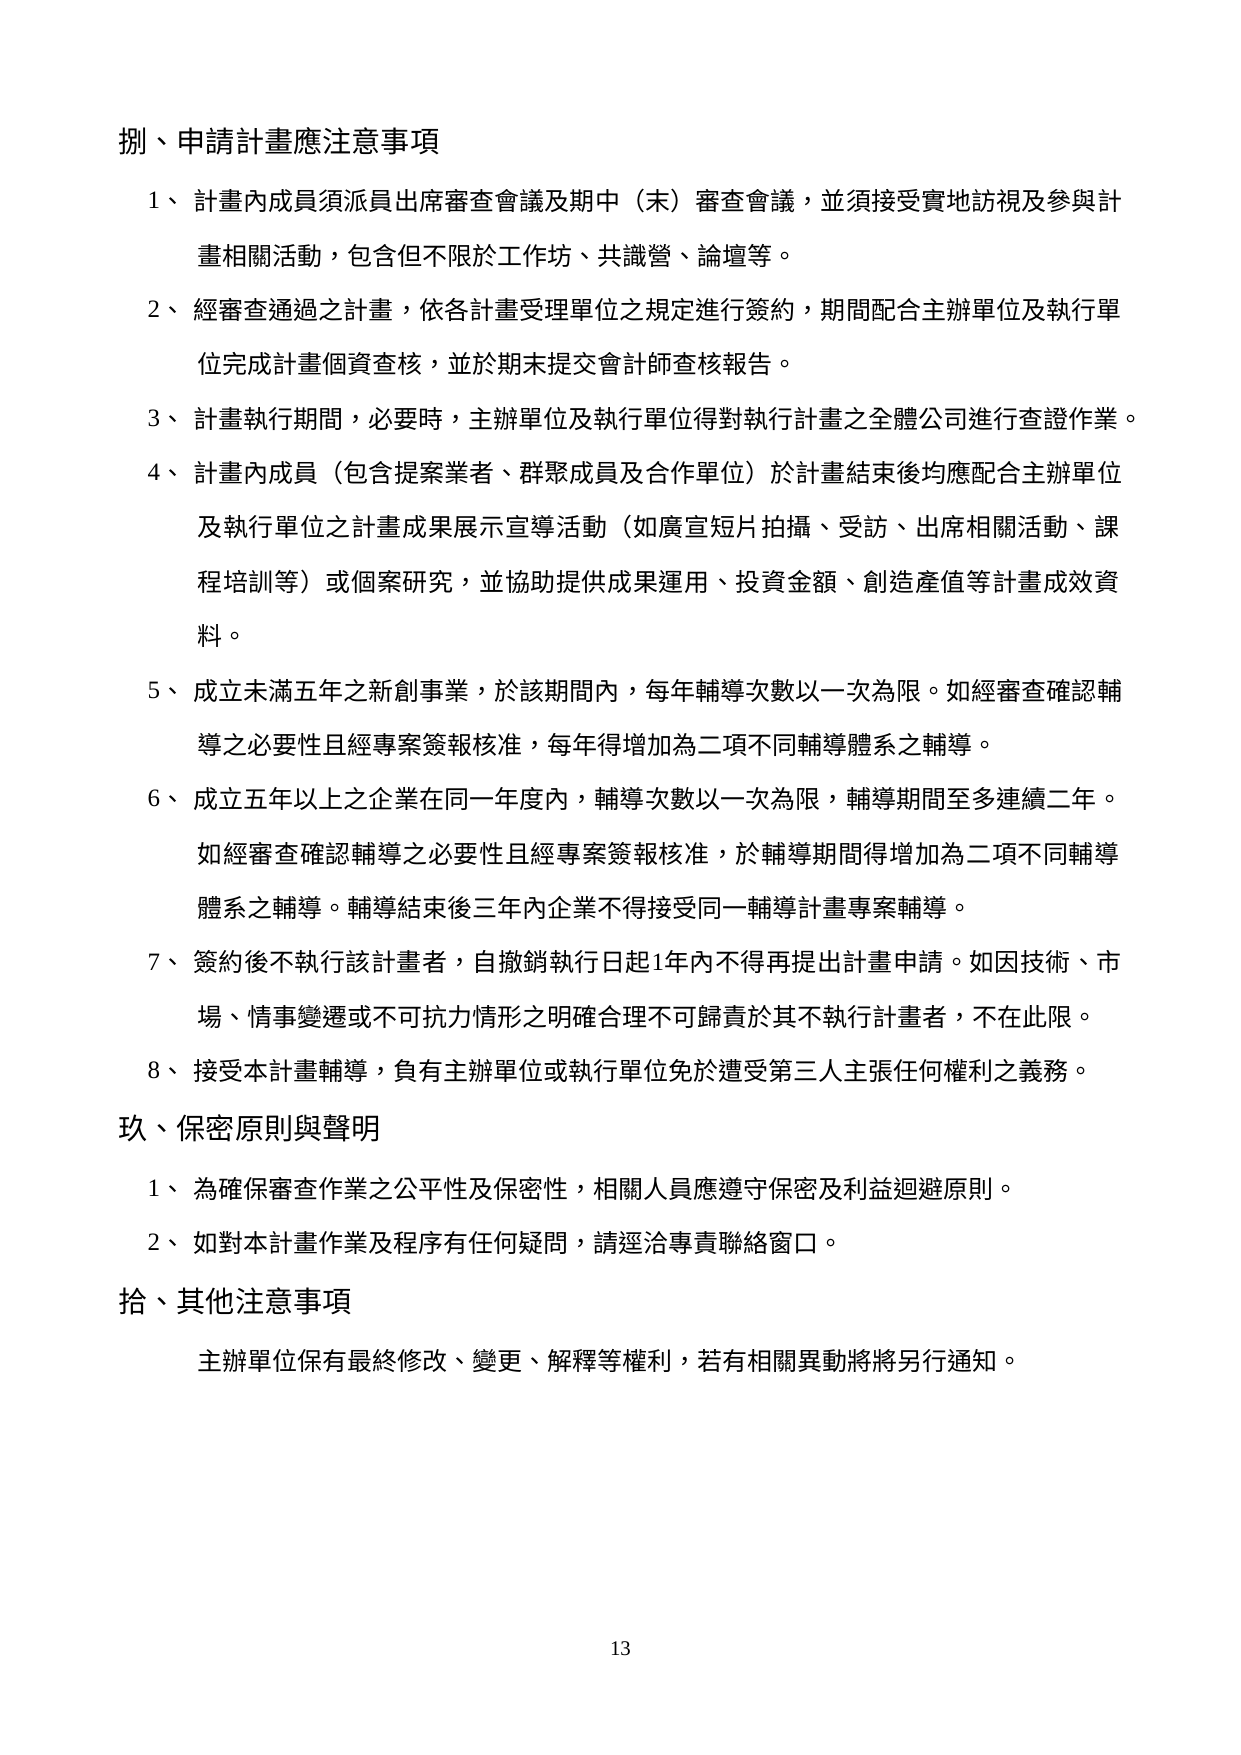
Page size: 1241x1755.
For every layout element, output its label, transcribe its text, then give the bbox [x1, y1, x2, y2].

list 計畫內成員（包含提案業者、群聚成員及合作單位）於計畫結束後均應配合主辦單位及執行單位之計畫成果展示宣導活動（如廣宣短片拍攝、受訪、出席相關活動、課程培訓等）或個案研究，並協助提供成果運用、投資金額、創造產值等計畫成效資料。 [147, 453, 1122, 653]
list 為確保審查作業之公平性及保密性，相關人員應遵守保密及利益迴避原則。 [147, 1169, 1122, 1206]
list 如對本計畫作業及程序有任何疑問，請逕洽專責聯絡窗口。 [147, 1224, 1122, 1260]
subtitle 玖、保密原則與聲明 [118, 1106, 1122, 1148]
list 計畫執行期間，必要時，主辦單位及執行單位得對執行計畫之全體公司進行查證作業。 [147, 399, 1122, 435]
subtitle 拾、其他注意事項 [118, 1278, 1122, 1320]
list 成立五年以上之企業在同一年度內，輔導次數以一次為限，輔導期間至多連續二年。如經審查確認輔導之必要性且經專案簽報核准，於輔導期間得增加為二項不同輔導體系之輔導。輔導結束後三年內企業不得接受同一輔導計畫專案輔導。 [147, 780, 1122, 925]
list 接受本計畫輔導，負有主辦單位或執行單位免於遭受第三人主張任何權利之義務。 [147, 1052, 1122, 1088]
subtitle 捌、申請計畫應注意事項 [118, 118, 1122, 160]
list 成立未滿五年之新創事業，於該期間內，每年輔導次數以一次為限。如經審查確認輔導之必要性且經專案簽報核准，每年得增加為二項不同輔導體系之輔導。 [147, 671, 1122, 762]
list 經審查通過之計畫，依各計畫受理單位之規定進行簽約，期間配合主辦單位及執行單位完成計畫個資查核，並於期末提交會計師查核報告。 [147, 290, 1122, 381]
list 計畫內成員須派員出席審查會議及期中（末）審查會議，並須接受實地訪視及參與計畫相關活動，包含但不限於工作坊、共識營、論壇等。 [147, 182, 1122, 272]
text 主辦單位保有最終修改、變更、解釋等權利，若有相關異動將將另行通知。 [147, 1342, 1122, 1378]
list 簽約後不執行該計畫者，自撤銷執行日起1年內不得再提出計畫申請。如因技術、市場、情事變遷或不可抗力情形之明確合理不可歸責於其不執行計畫者，不在此限。 [147, 943, 1122, 1033]
